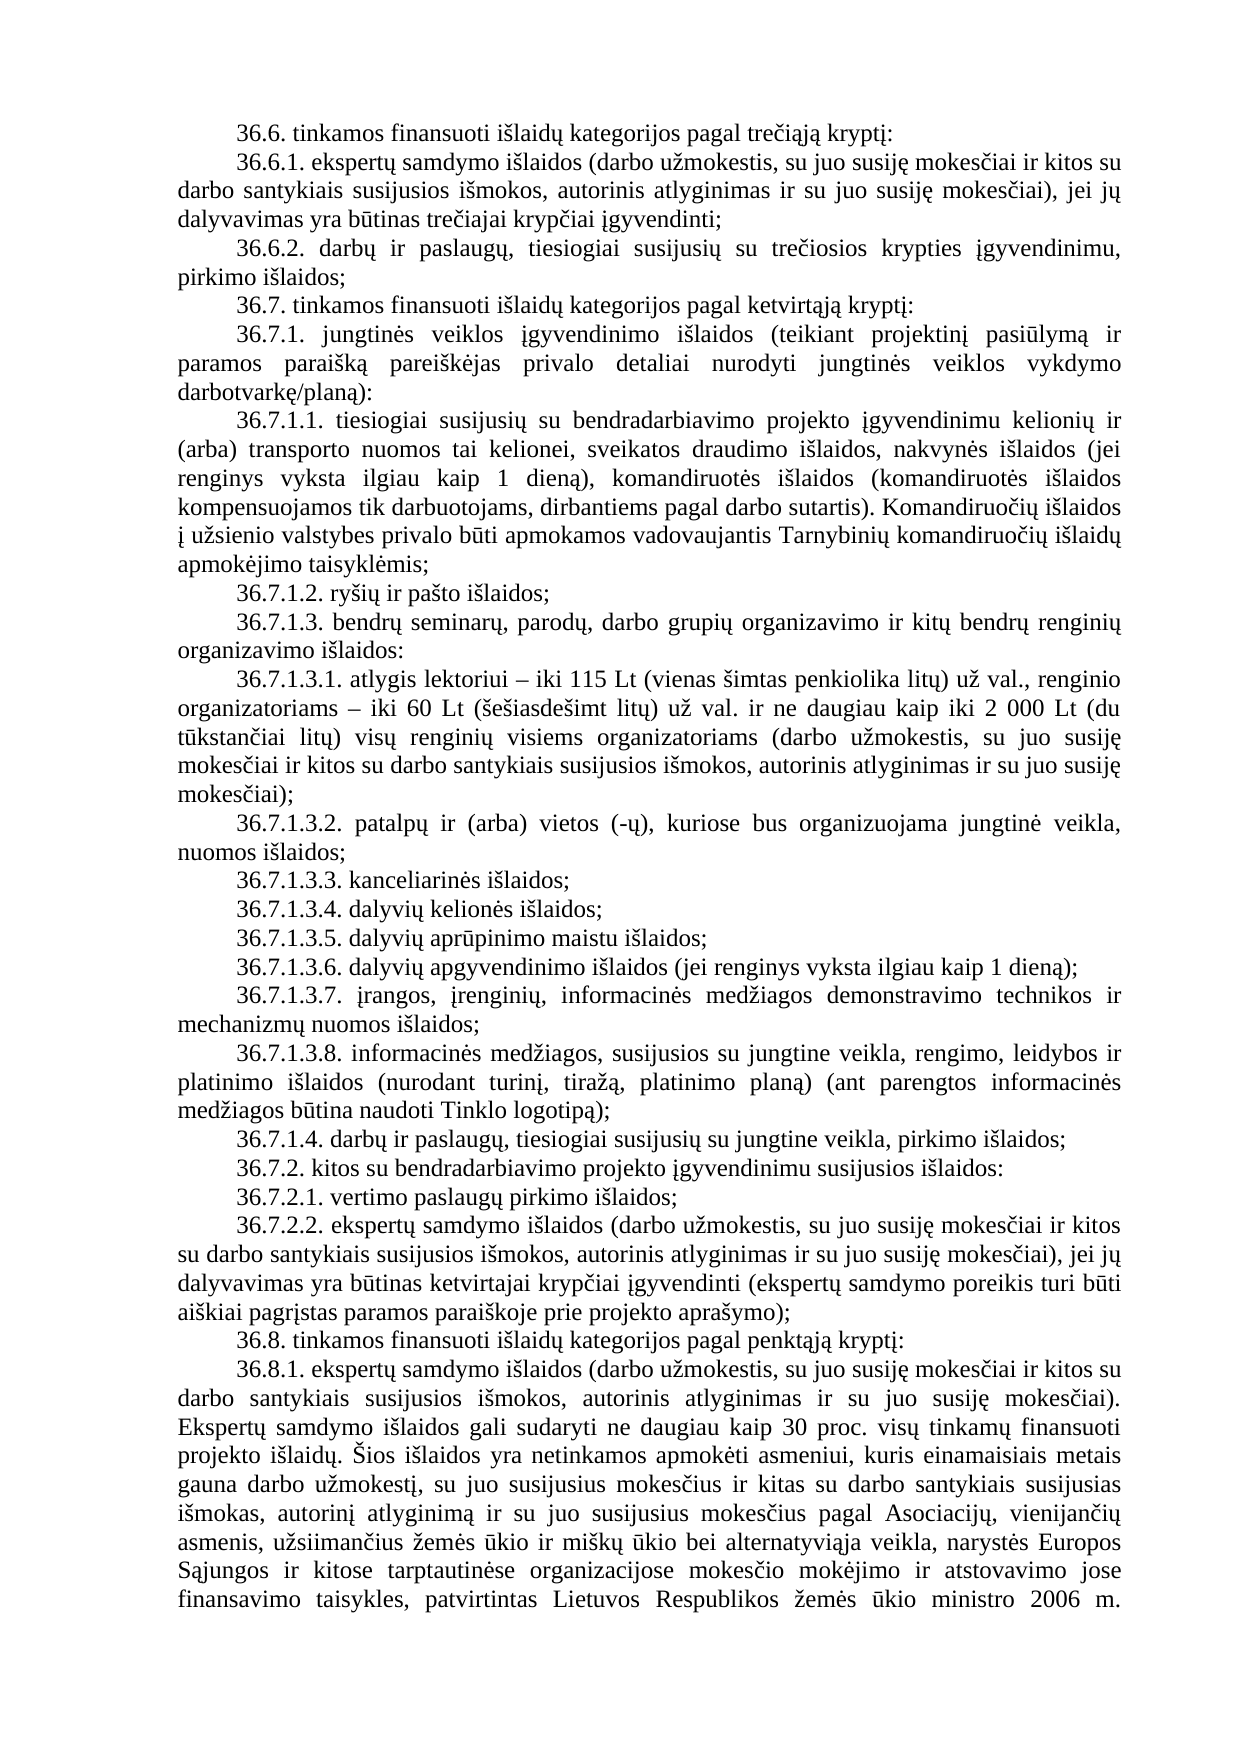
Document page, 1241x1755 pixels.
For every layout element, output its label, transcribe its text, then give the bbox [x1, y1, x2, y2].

text 36.7.1.3.2. patalpų ir (arba) vietos (-ų), kuriose bus organizuojama jungtinė veikla, nuomos išlaidos; [177, 808, 1122, 866]
text 36.7.1.3.5. dalyvių aprūpinimo maistu išlaidos; [177, 923, 1122, 952]
text 36.7.1.3.3. kanceliarinės išlaidos; [177, 866, 1122, 894]
text 36.7.1.1. tiesiogiai susijusių su bendradarbiavimo projekto įgyvendinimu kelionių ir (arba) transporto nuomos tai kelionei, sveikatos draudimo išlaidos, nakvynės išlaidos (jei renginys vyksta ilgiau kaip 1 dieną), komandiruotės išlaidos (komandiruotės išlaidos kompensuojamos tik darbuotojams, dirbantiems pagal darbo sutartis). Komandiruočių išlaidos į užsienio valstybes privalo būti apmokamos vadovaujantis Tarnybinių komandiruočių išlaidų apmokėjimo taisyklėmis; [177, 406, 1122, 578]
text 36.7.1. jungtinės veiklos įgyvendinimo išlaidos (teikiant projektinį pasiūlymą ir paramos paraišką pareiškėjas privalo detaliai nurodyti jungtinės veiklos vykdymo darbotvarkę/planą): [177, 319, 1122, 406]
text 36.7.1.3.7. įrangos, įrenginių, informacinės medžiagos demonstravimo technikos ir mechanizmų nuomos išlaidos; [177, 981, 1122, 1038]
text 36.6.1. ekspertų samdymo išlaidos (darbo užmokestis, su juo susiję mokesčiai ir kitos su darbo santykiais susijusios išmokos, autorinis atlyginimas ir su juo susiję mokesčiai), jei jų dalyvavimas yra būtinas trečiajai krypčiai įgyvendinti; [177, 147, 1122, 233]
text 36.7.1.3.1. atlygis lektoriui – iki 115 Lt (vienas šimtas penkiolika litų) už val., renginio organizatoriams – iki 60 Lt (šešiasdešimt litų) už val. ir ne daugiau kaip iki 2 000 Lt (du tūkstančiai litų) visų renginių visiems organizatoriams (darbo užmokestis, su juo susiję mokesčiai ir kitos su darbo santykiais susijusios išmokos, autorinis atlyginimas ir su juo susiję mokesčiai); [177, 664, 1122, 808]
text 36.6.2. darbų ir paslaugų, tiesiogiai susijusių su trečiosios krypties įgyvendinimu, pirkimo išlaidos; [177, 233, 1122, 291]
text 36.8. tinkamos finansuoti išlaidų kategorijos pagal penktąją kryptį: [177, 1326, 1122, 1354]
text 36.7.1.4. darbų ir paslaugų, tiesiogiai susijusių su jungtine veikla, pirkimo išlaidos; [177, 1124, 1122, 1153]
text 36.7.1.3. bendrų seminarų, parodų, darbo grupių organizavimo ir kitų bendrų renginių organizavimo išlaidos: [177, 607, 1122, 664]
text 36.7.1.2. ryšių ir pašto išlaidos; [177, 578, 1122, 607]
text 36.7.1.3.8. informacinės medžiagos, susijusios su jungtine veikla, rengimo, leidybos ir platinimo išlaidos (nurodant turinį, tiražą, platinimo planą) (ant parengtos informacinės medžiagos būtina naudoti Tinklo logotipą); [177, 1038, 1122, 1124]
text 36.7.2. kitos su bendradarbiavimo projekto įgyvendinimu susijusios išlaidos: [177, 1153, 1122, 1182]
text 36.7.2.2. ekspertų samdymo išlaidos (darbo užmokestis, su juo susiję mokesčiai ir kitos su darbo santykiais susijusios išmokos, autorinis atlyginimas ir su juo susiję mokesčiai), jei jų dalyvavimas yra būtinas ketvirtajai krypčiai įgyvendinti (ekspertų samdymo poreikis turi būti aiškiai pagrįstas paramos paraiškoje prie projekto aprašymo); [177, 1211, 1122, 1326]
text 36.7.1.3.6. dalyvių apgyvendinimo išlaidos (jei renginys vyksta ilgiau kaip 1 dieną); [177, 952, 1122, 981]
text 36.7. tinkamos finansuoti išlaidų kategorijos pagal ketvirtąją kryptį: [177, 291, 1122, 319]
text 36.7.2.1. vertimo paslaugų pirkimo išlaidos; [177, 1182, 1122, 1211]
text 36.7.1.3.4. dalyvių kelionės išlaidos; [177, 894, 1122, 923]
text 36.8.1. ekspertų samdymo išlaidos (darbo užmokestis, su juo susiję mokesčiai ir kitos su darbo santykiais susijusios išmokos, autorinis atlyginimas ir su juo susiję mokesčiai). Ekspertų samdymo išlaidos gali sudaryti ne daugiau kaip 30 proc. visų tinkamų finansuoti projekto išlaidų. Šios išlaidos yra netinkamos apmokėti asmeniui, kuris einamaisiais metais gauna darbo užmokestį, su juo susijusius mokesčius ir kitas su darbo santykiais susijusias išmokas, autorinį atlyginimą ir su juo susijusius mokesčius pagal Asociacijų, vienijančių asmenis, užsiimančius žemės ūkio ir miškų ūkio bei alternatyviąja veikla, narystės Europos Sąjungos ir kitose tarptautinėse organizacijose mokesčio mokėjimo ir atstovavimo jose finansavimo taisykles, patvirtintas Lietuvos Respublikos žemės ūkio ministro 2006 m. [177, 1354, 1122, 1613]
text 36.6. tinkamos finansuoti išlaidų kategorijos pagal trečiąją kryptį: [177, 118, 1122, 147]
